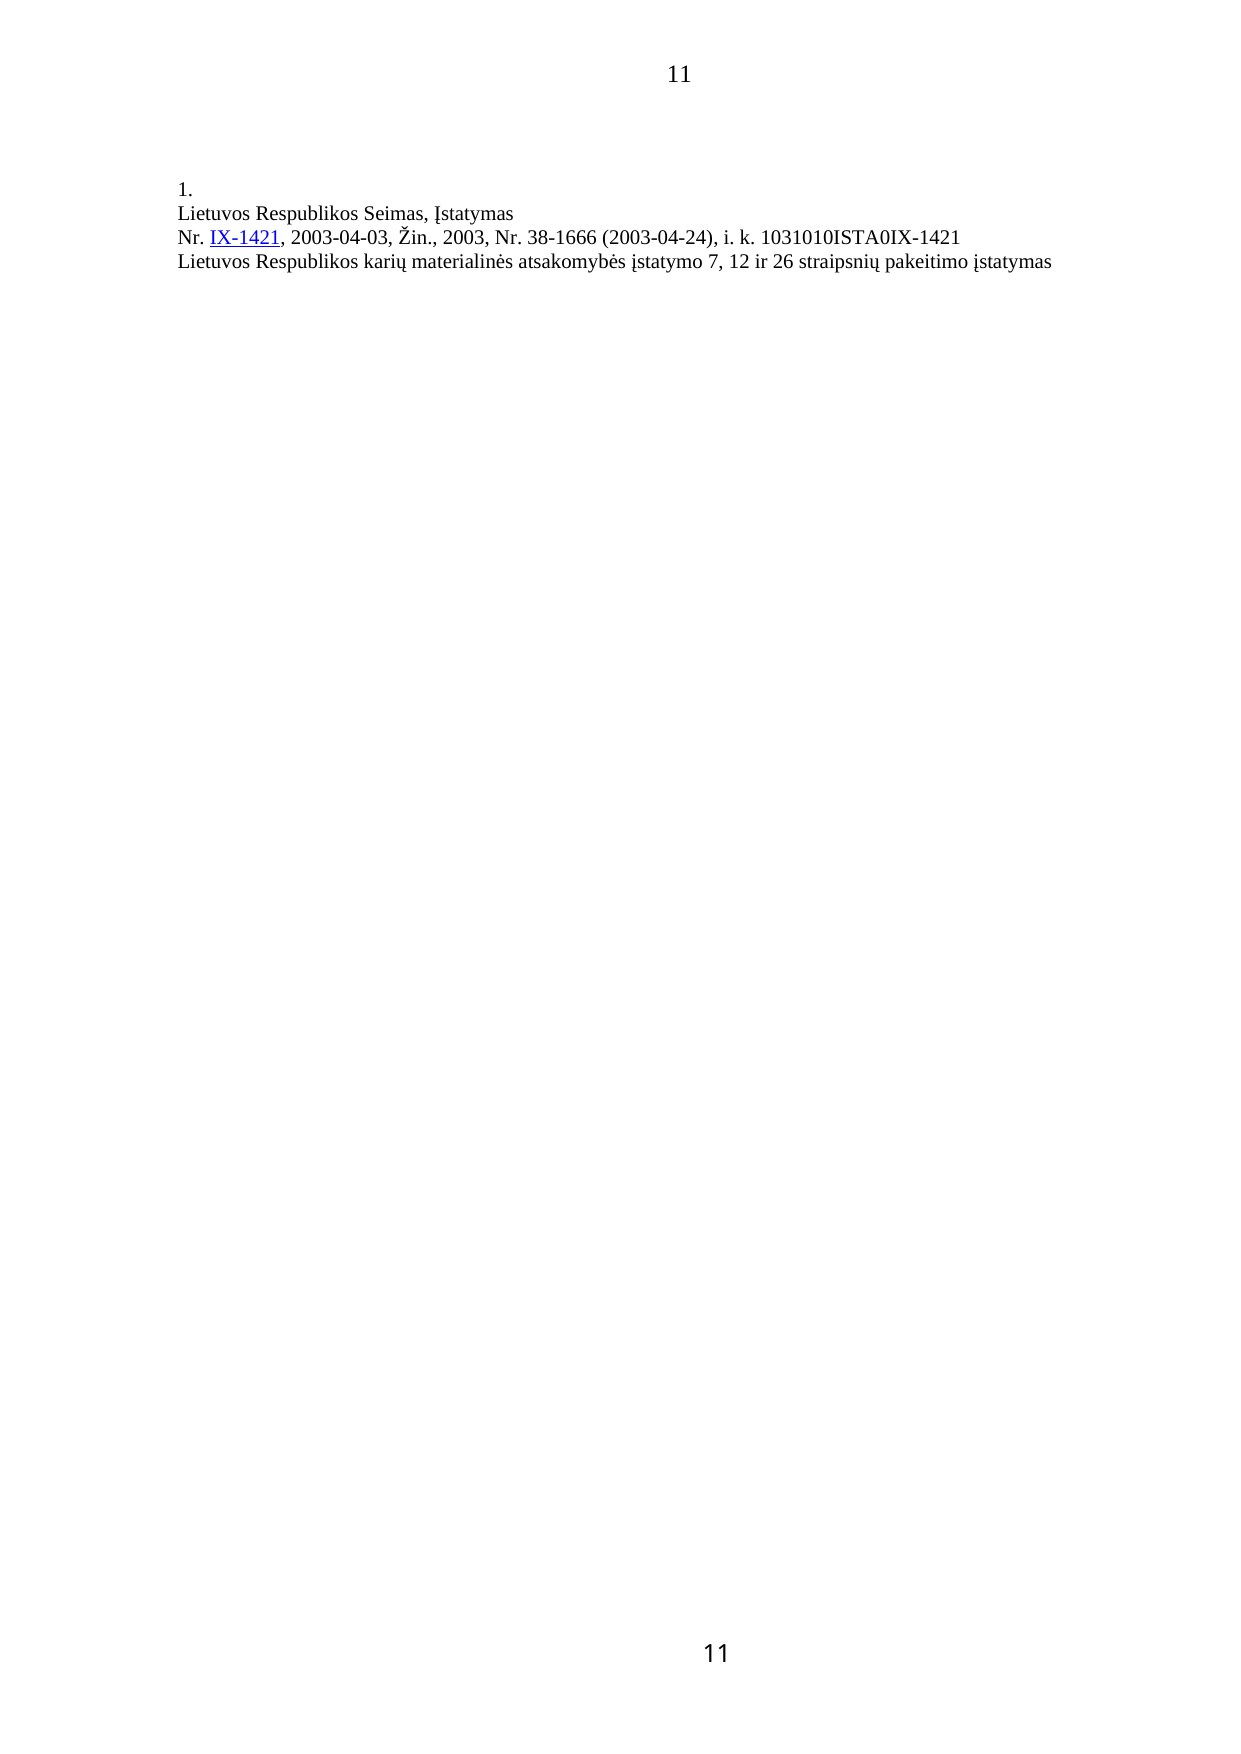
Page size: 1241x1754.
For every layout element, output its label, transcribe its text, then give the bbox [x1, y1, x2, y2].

text 1. [177, 177, 1181, 201]
text Nr. IX-1421, 2003-04-03, Žin., 2003, Nr. 38-1666 (2003-04-24), i. k. 1031010ISTA0IX-1421 [177, 225, 1181, 249]
text Lietuvos Respublikos Seimas, Įstatymas [177, 201, 1181, 225]
text Lietuvos Respublikos karių materialinės atsakomybės įstatymo 7, 12 ir 26 straipsnių pakeitimo įstatymas [177, 249, 1181, 273]
